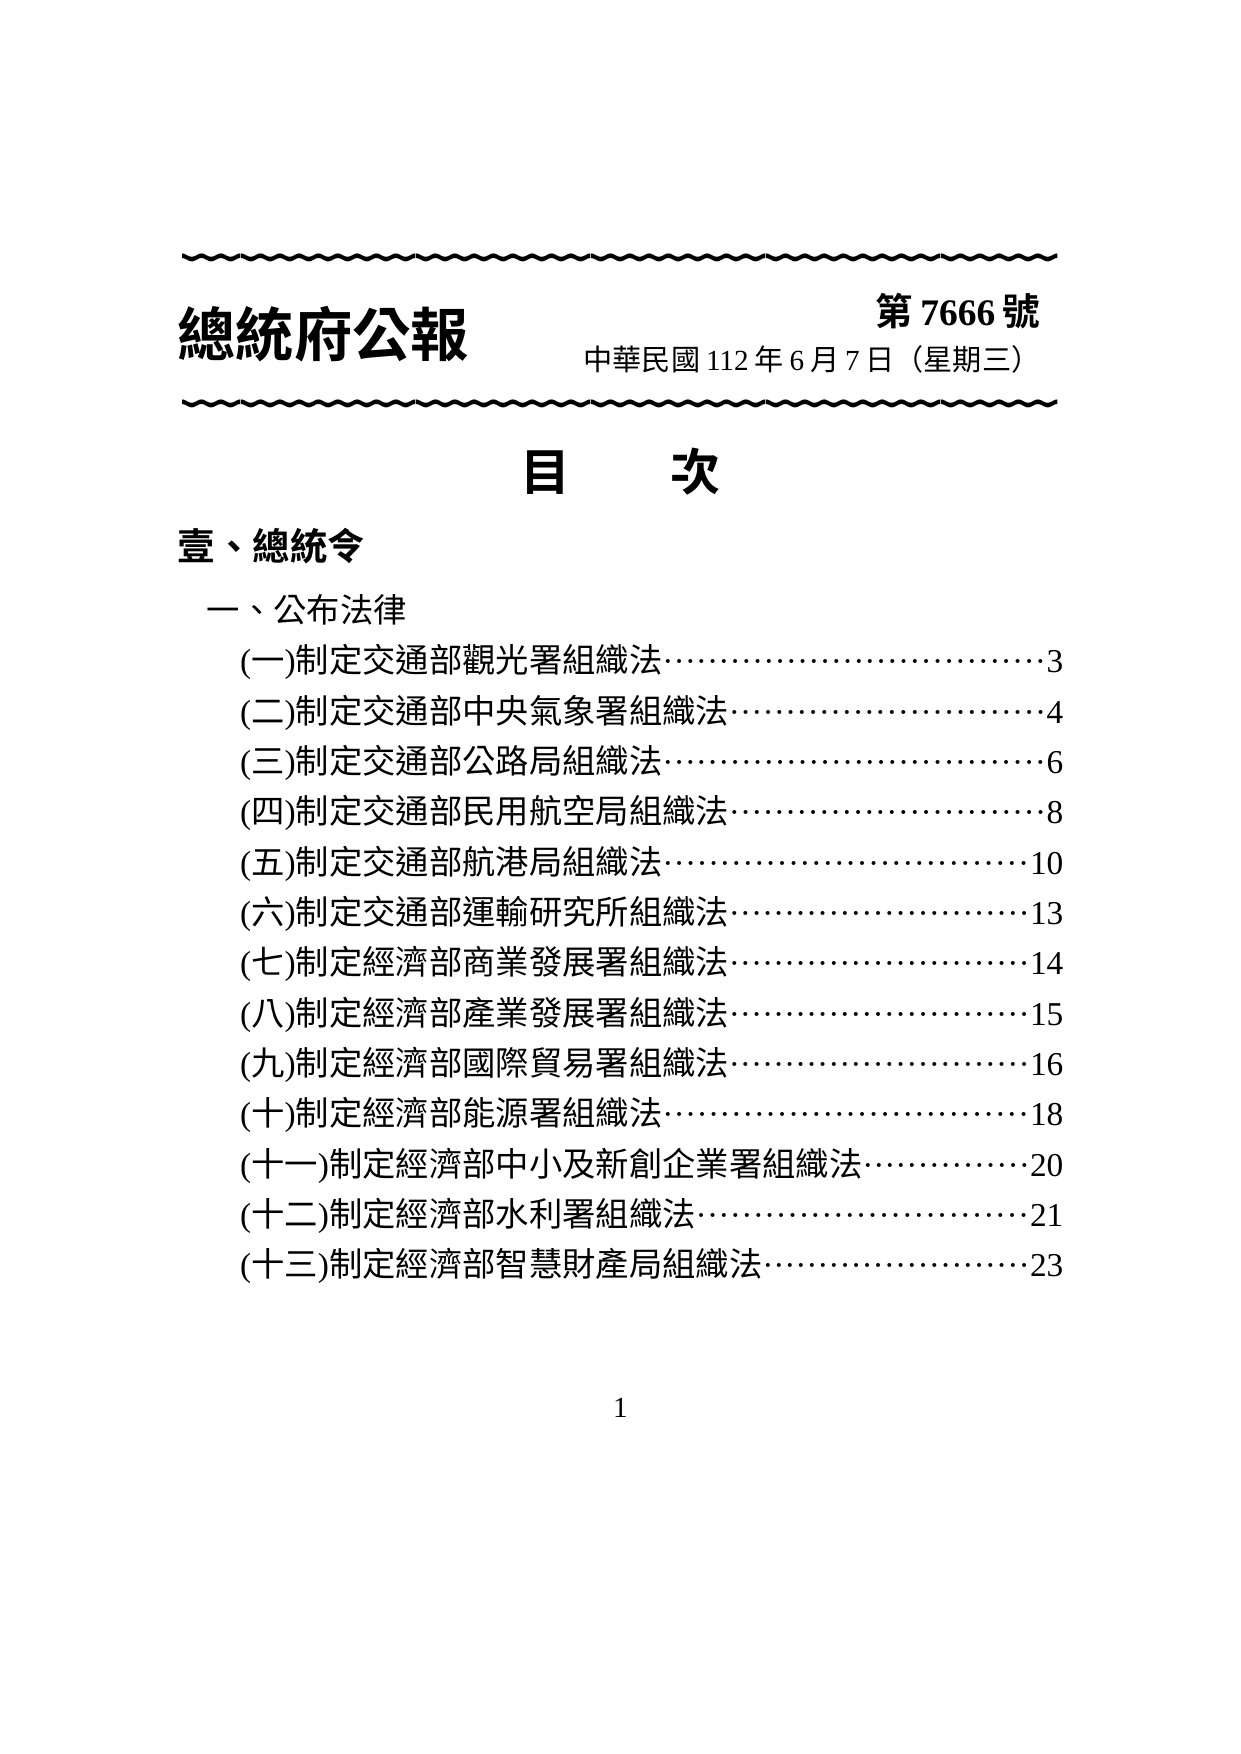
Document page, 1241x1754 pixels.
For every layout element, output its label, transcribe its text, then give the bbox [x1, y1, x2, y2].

text (十)制定經濟部能源署組織法 18 [240, 1087, 1034, 1135]
text (一)制定交通部觀光署組織法 3 [240, 634, 1034, 682]
text (八)制定經濟部產業發展署組織法 15 [240, 986, 1034, 1035]
text 壹、總統令 [177, 517, 1063, 571]
text 目 次 [177, 432, 1063, 505]
text 一、公布法律 [206, 584, 1063, 632]
text (十一)制定經濟部中小及新創企業署組織法 20 [240, 1137, 1034, 1186]
text (五)制定交通部航港局組織法 10 [240, 836, 1034, 884]
text (十二)制定經濟部水利署組織法 21 [240, 1188, 1034, 1236]
table_header 總統府公報 [166, 261, 505, 382]
table_header 第7666號 中華民國112年6月7日（星期三） [505, 261, 1051, 382]
text (四)制定交通部民用航空局組織法 8 [240, 785, 1034, 833]
text (七)制定經濟部商業發展署組織法 14 [240, 936, 1034, 984]
text (十三)制定經濟部智慧財產局組織法 23 [240, 1238, 1034, 1286]
text ﹏﹏﹏﹏﹏﹏﹏﹏﹏﹏﹏﹏﹏﹏﹏ [177, 382, 1063, 407]
text (六)制定交通部運輸研究所組織法 13 [240, 886, 1034, 934]
text (三)制定交通部公路局組織法 6 [240, 735, 1034, 783]
text (九)制定經濟部國際貿易署組織法 16 [240, 1037, 1034, 1085]
text ﹏﹏﹏﹏﹏﹏﹏﹏﹏﹏﹏﹏﹏﹏﹏ [177, 236, 1063, 261]
text (二)制定交通部中央氣象署組織法 4 [240, 684, 1034, 733]
